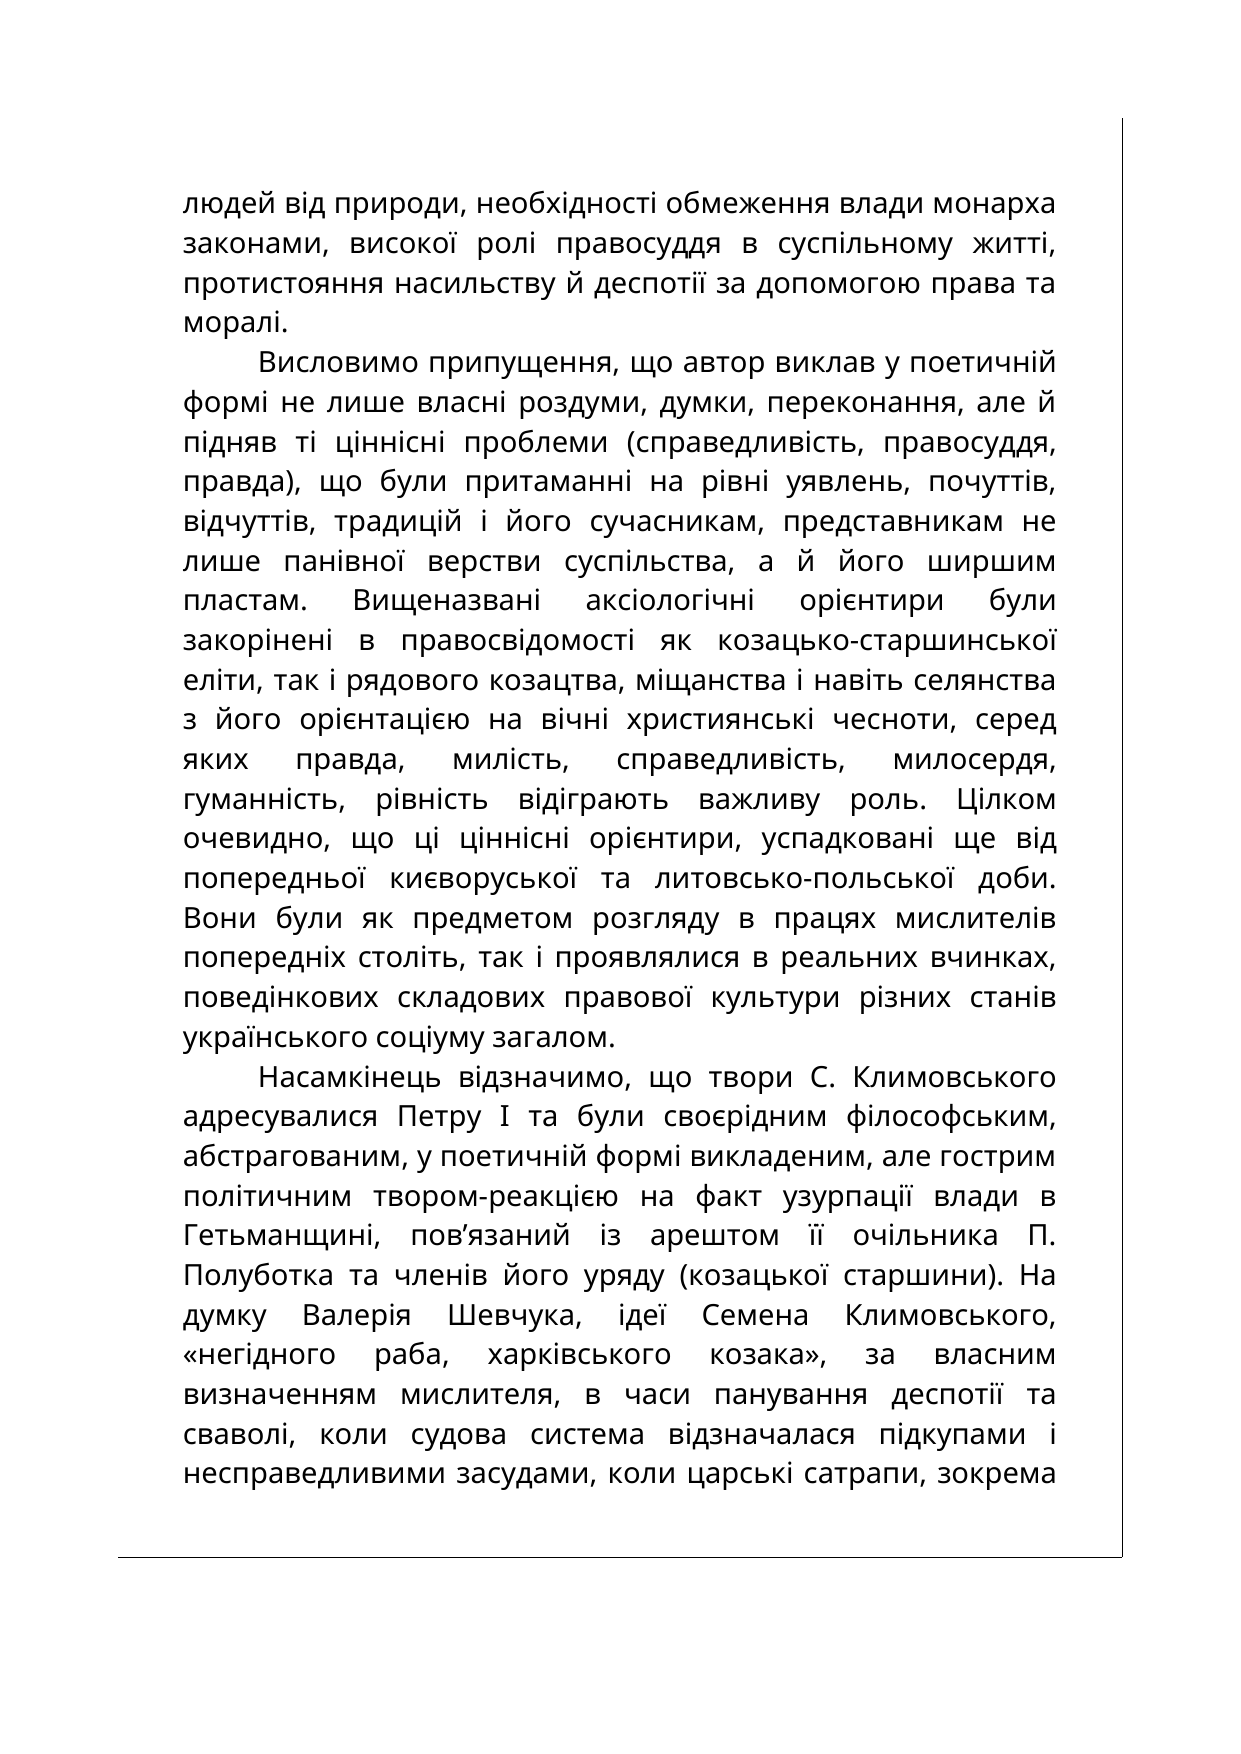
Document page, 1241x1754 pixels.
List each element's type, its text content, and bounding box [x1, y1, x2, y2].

text людей від природи, необхідності обмеження влади монарха законами, високої ролі правосуддя в суспільному житті, протистояння насильству й деспотії за допомогою права та моралі. [118, 118, 1122, 341]
text Насамкінець відзначимо, що твори С. Климовського адресувалися Петру І та були своєрідним філософським, абстрагованим, у поетичній формі викладеним, але гострим політичним твором-реакцією на факт узурпації влади в Гетьманщині, пов’язаний із арештом її очільника П. Полуботка та членів його уряду (козацької старшини). На думку Валерія Шевчука, ідеї Семена Климовського, «негідного раба, харківського козака», за власним визначенням мислителя, в часи панування деспотії та сваволі, коли судова система відзначалася підкупами і несправедливими засудами, коли царські сатрапи, зокрема [118, 1056, 1122, 1557]
text Висловимо припущення, що автор виклав у поетичній формі не лише власні роздуми, думки, переконання, але й підняв ті ціннісні проблеми (справедливість, правосуддя, правда), що були притаманні на рівні уявлень, почуттів, відчуттів, традицій і його сучасникам, представникам не лише панівної верстви суспільства, а й його ширшим пластам. Вищеназвані аксіологічні орієнтири були закорінені в правосвідомості як козацько-старшинської еліти, так і рядового козацтва, міщанства і навіть селянства з його орієнтацією на вічні християнські чесноти, серед яких правда, милість, справедливість, милосердя, гуманність, рівність відіграють важливу роль. Цілком очевидно, що ці ціннісні орієнтири, успадковані ще від попередньої києворуської та литовсько-польської доби. Вони були як предметом розгляду в працях мислителів попередніх століть, так і проявлялися в реальних вчинках, поведінкових складових правової культури різних станів українського соціуму загалом. [118, 341, 1122, 1056]
